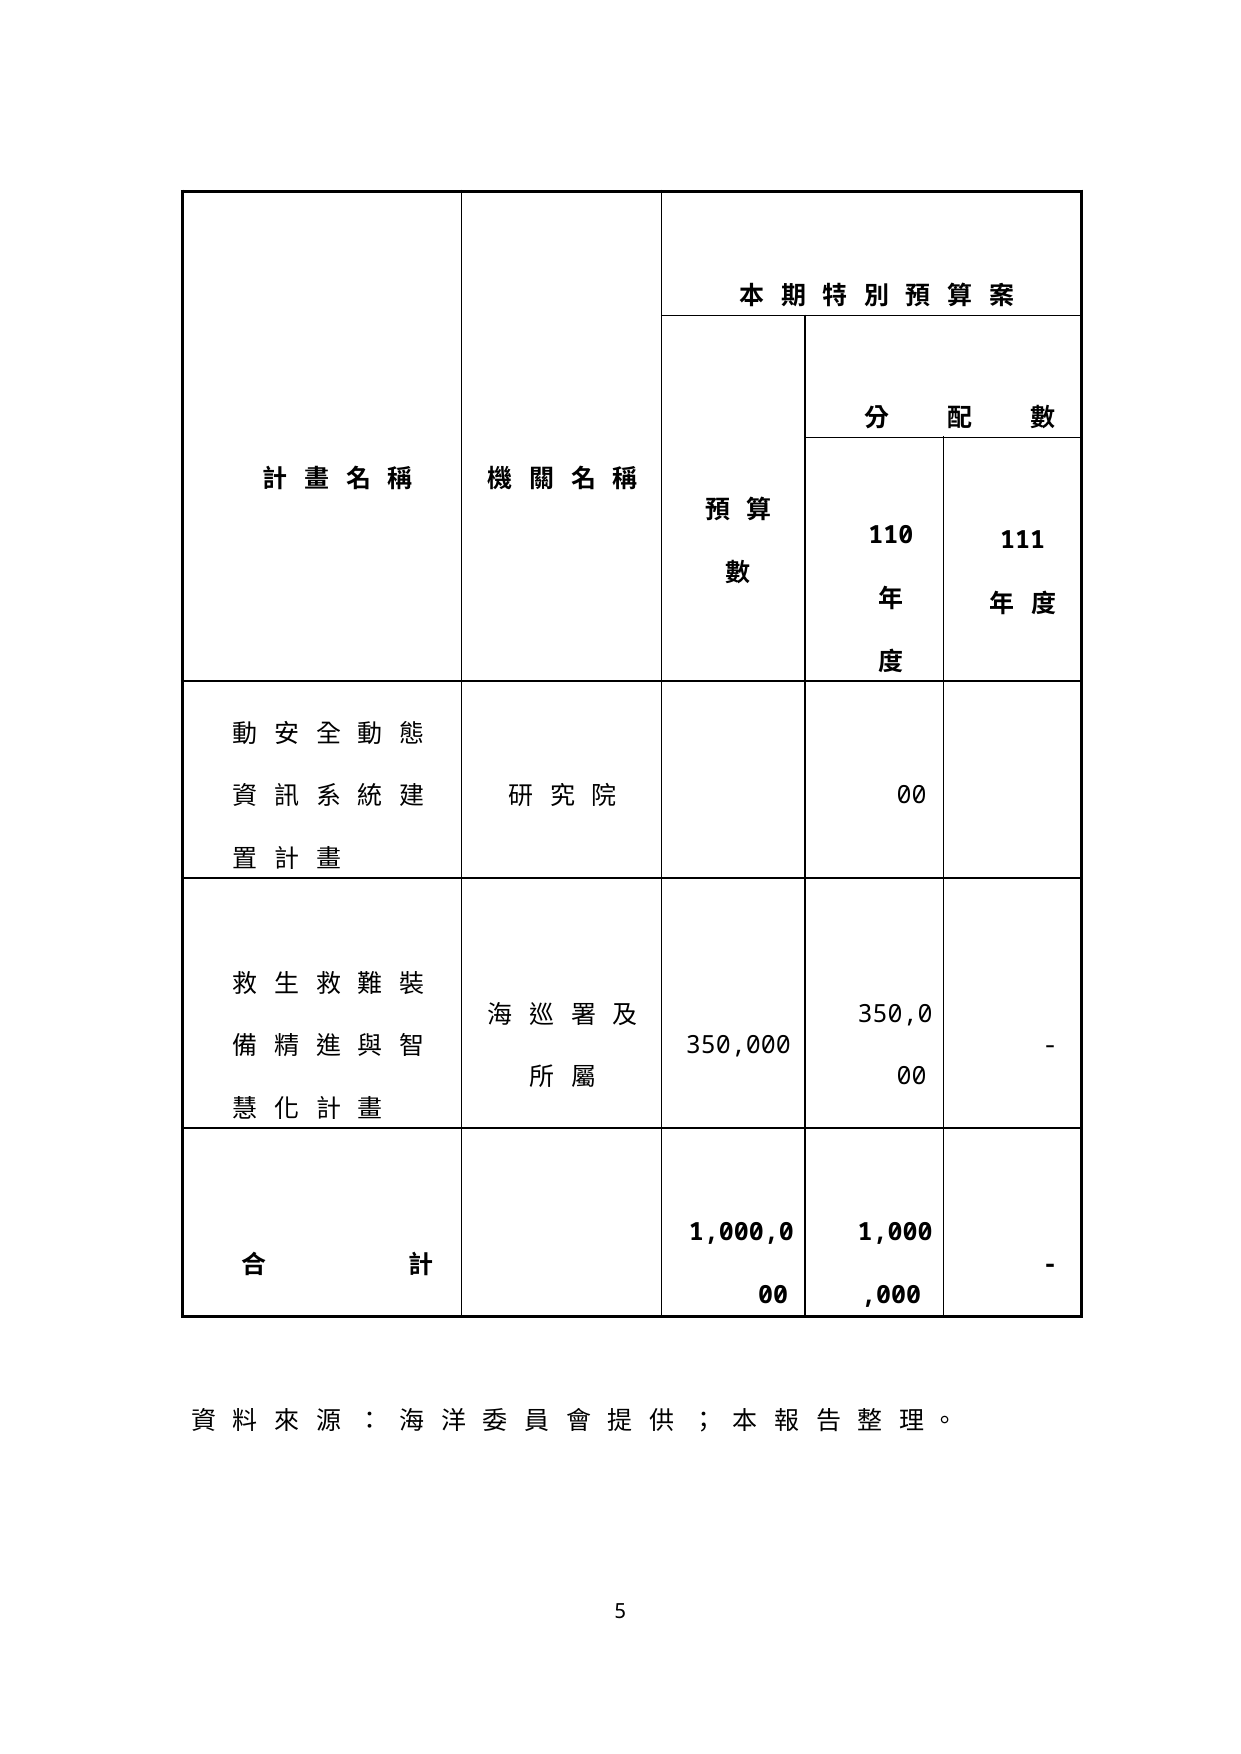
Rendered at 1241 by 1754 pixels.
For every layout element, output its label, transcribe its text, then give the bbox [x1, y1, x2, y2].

table_cell 救生救難裝備精進與智慧化計畫 [184, 879, 461, 1127]
table_cell [462, 1129, 661, 1314]
table_cell 1,000,000 [662, 1129, 804, 1314]
table_cell 研究院 [462, 682, 661, 877]
table_cell - [944, 682, 1080, 877]
table_cell 合 計 [184, 1129, 461, 1314]
table_cell 分 配 數 [806, 316, 1080, 436]
table_cell 350,000 [662, 879, 804, 1127]
text 資料來源：海洋委員會提供；本報告整理。 [169, 1377, 1058, 1439]
table_cell 動安全動態資訊系統建置計畫 [184, 682, 461, 877]
table_header 計畫名稱 [184, 193, 461, 680]
table_cell [662, 682, 804, 877]
table_cell 00 [806, 682, 943, 877]
table_header 本期特別預算案 [662, 193, 1080, 314]
table_cell 1,000,000 [806, 1129, 943, 1314]
table_cell - [944, 1129, 1080, 1314]
table_cell 111年度 [944, 438, 1080, 680]
table_cell 350,000 [806, 879, 943, 1127]
table_header 機關名稱 [462, 193, 661, 680]
table_cell 110年度 [806, 438, 943, 680]
table_cell - [944, 879, 1080, 1127]
table_cell 預算數 [662, 316, 804, 680]
table_cell 海巡署及所屬 [462, 879, 661, 1127]
